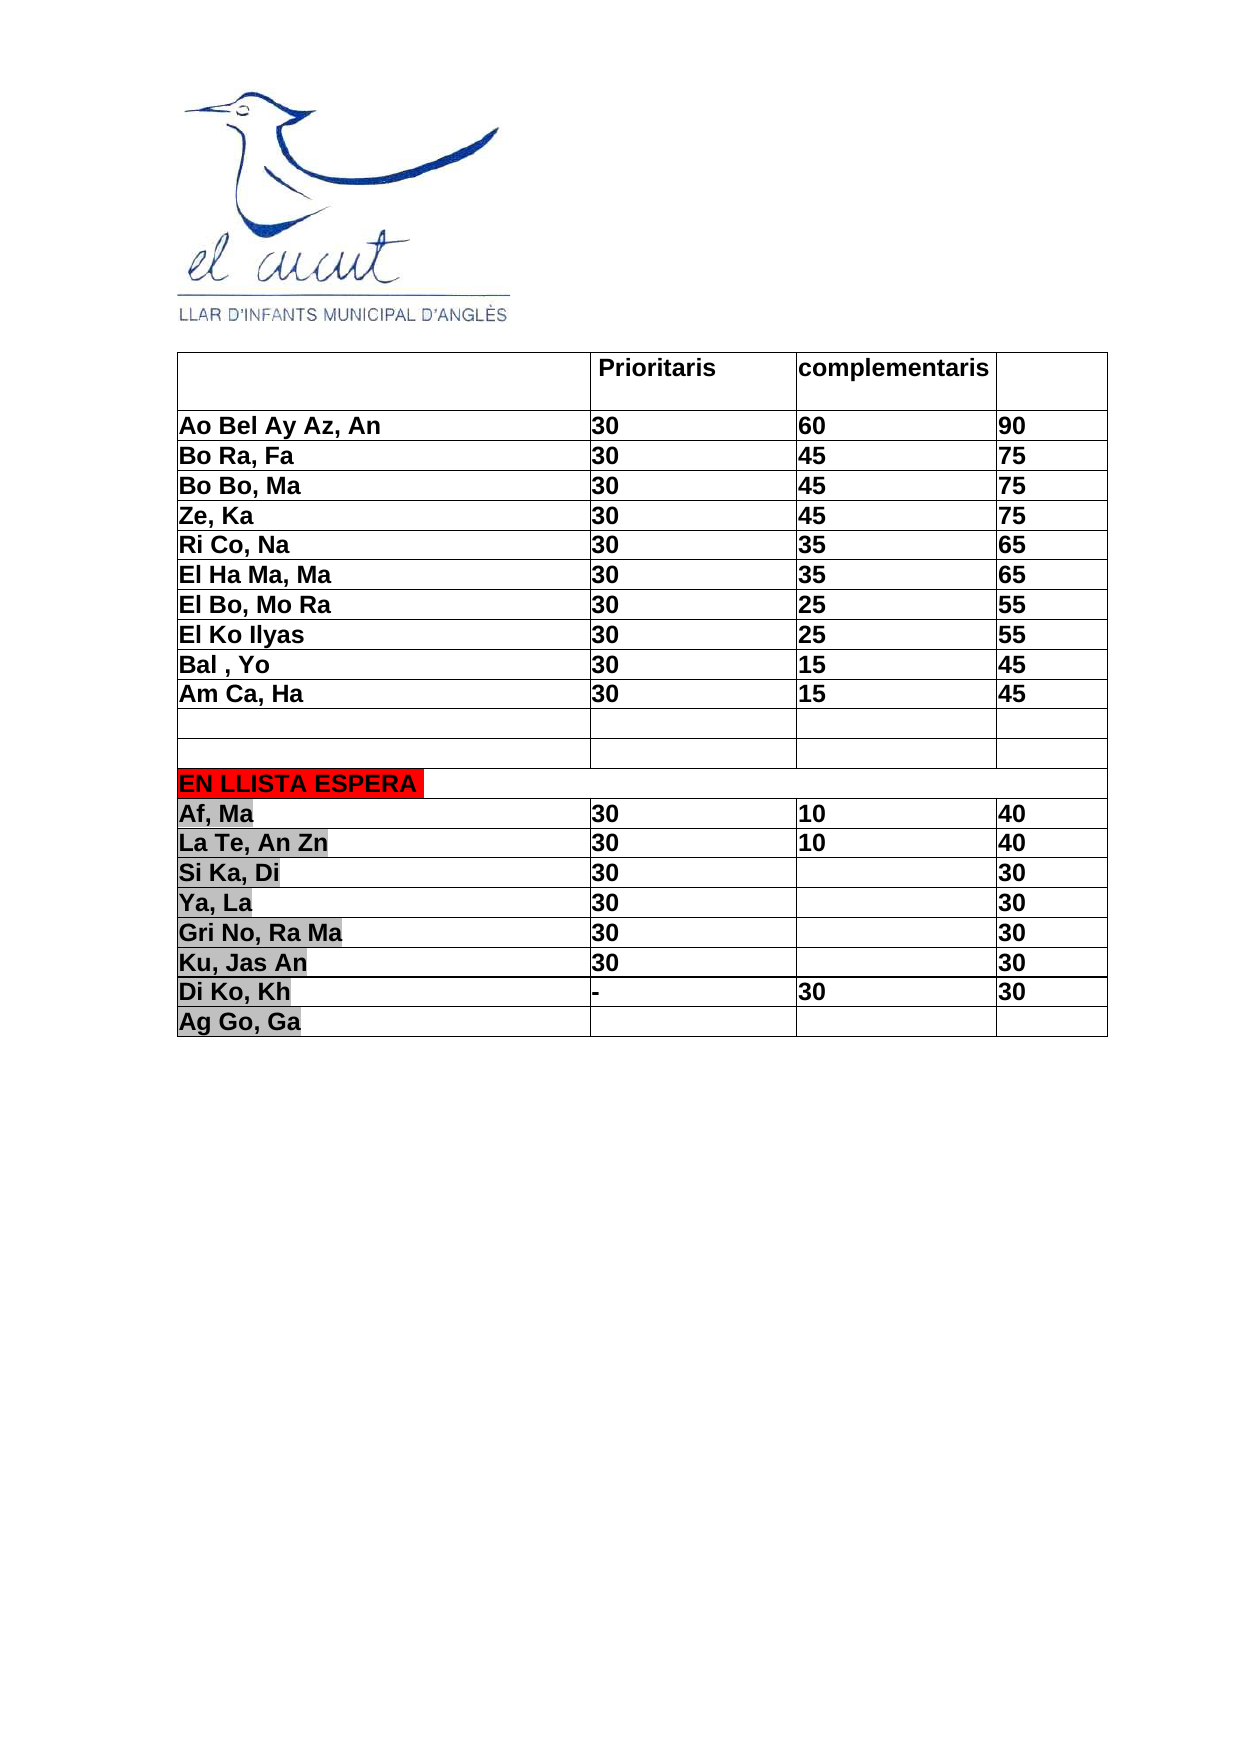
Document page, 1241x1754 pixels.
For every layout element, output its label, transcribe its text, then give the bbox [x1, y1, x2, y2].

table_cell 30 [591, 471, 796, 500]
table_cell 30 [591, 799, 796, 827]
table_cell 30 [591, 531, 796, 559]
table_cell [797, 739, 996, 768]
table_cell 90 [997, 411, 1107, 440]
table_cell 60 [797, 411, 996, 440]
table_cell Gri No, Ra Ma [178, 918, 590, 947]
table_cell [178, 739, 590, 768]
table_cell 65 [997, 560, 1107, 589]
table_cell [997, 353, 1107, 410]
table_cell 30 [797, 978, 996, 1006]
table_cell 45 [797, 441, 996, 470]
table_cell 30 [591, 858, 796, 887]
table_cell Ku, Jas An [178, 948, 590, 976]
table_cell Ze, Ka [178, 501, 590, 529]
table_cell 65 [997, 531, 1107, 559]
table_cell 30 [591, 590, 796, 619]
table_cell 30 [997, 948, 1107, 976]
table_cell Ao Bel Ay Az, An [178, 411, 590, 440]
table_cell 30 [997, 888, 1107, 917]
table_cell 15 [797, 680, 996, 708]
table_cell 30 [591, 560, 796, 589]
table_cell 30 [591, 888, 796, 917]
table_cell 30 [591, 620, 796, 649]
table_cell [797, 709, 996, 738]
table_cell 40 [997, 799, 1107, 827]
table_cell [797, 888, 996, 917]
table_cell 30 [591, 829, 796, 857]
table_cell 25 [797, 590, 996, 619]
table_cell [997, 1007, 1107, 1036]
table_cell El Ko Ilyas [178, 620, 590, 649]
table_cell 30 [591, 948, 796, 976]
table_cell Ag Go, Ga [178, 1007, 590, 1036]
table_cell 30 [997, 858, 1107, 887]
table_cell [178, 709, 590, 738]
table_cell La Te, An Zn [178, 829, 590, 857]
table_cell Bo Bo, Ma [178, 471, 590, 500]
table_cell 75 [997, 471, 1107, 500]
table_cell [997, 709, 1107, 738]
table_cell Ya, La [178, 888, 590, 917]
table_cell 40 [997, 829, 1107, 857]
table_cell Si Ka, Di [178, 858, 590, 887]
table_cell 75 [997, 501, 1107, 529]
table_cell 45 [797, 501, 996, 529]
table_cell [591, 1007, 796, 1036]
table_cell Ri Co, Na [178, 531, 590, 559]
table_cell [797, 858, 996, 887]
table_cell 10 [797, 829, 996, 857]
table_cell 35 [797, 560, 996, 589]
table_cell 30 [997, 978, 1107, 1006]
table_cell 30 [591, 650, 796, 678]
table_cell 30 [591, 411, 796, 440]
table_cell [178, 353, 590, 410]
table_cell 45 [797, 471, 996, 500]
table_cell 25 [797, 620, 996, 649]
table_cell [797, 948, 996, 976]
table_cell 75 [997, 441, 1107, 470]
table_cell 45 [997, 650, 1107, 678]
table_cell - [591, 978, 796, 1006]
table_cell El Ha Ma, Ma [178, 560, 590, 589]
table_cell Bal , Yo [178, 650, 590, 678]
table_cell 30 [997, 918, 1107, 947]
table_cell 30 [591, 680, 796, 708]
table_cell 55 [997, 590, 1107, 619]
table_cell [997, 739, 1107, 768]
table_cell [797, 1007, 996, 1036]
table_cell 30 [591, 918, 796, 947]
table_cell Am Ca, Ha [178, 680, 590, 708]
table_cell Bo Ra, Fa [178, 441, 590, 470]
table_cell [591, 739, 796, 768]
table_cell [797, 918, 996, 947]
table_cell 15 [797, 650, 996, 678]
table_cell EN LLISTA ESPERA [178, 769, 1107, 798]
table_cell Af, Ma [178, 799, 590, 827]
table_cell 30 [591, 441, 796, 470]
table_cell complementaris [797, 353, 996, 410]
table_cell [591, 709, 796, 738]
table_cell El Bo, Mo Ra [178, 590, 590, 619]
table_cell 35 [797, 531, 996, 559]
table_cell 10 [797, 799, 996, 827]
table_cell 45 [997, 680, 1107, 708]
table_cell 55 [997, 620, 1107, 649]
table_cell 30 [591, 501, 796, 529]
table_cell Prioritaris [591, 353, 796, 410]
table_cell Di Ko, Kh [178, 978, 590, 1006]
